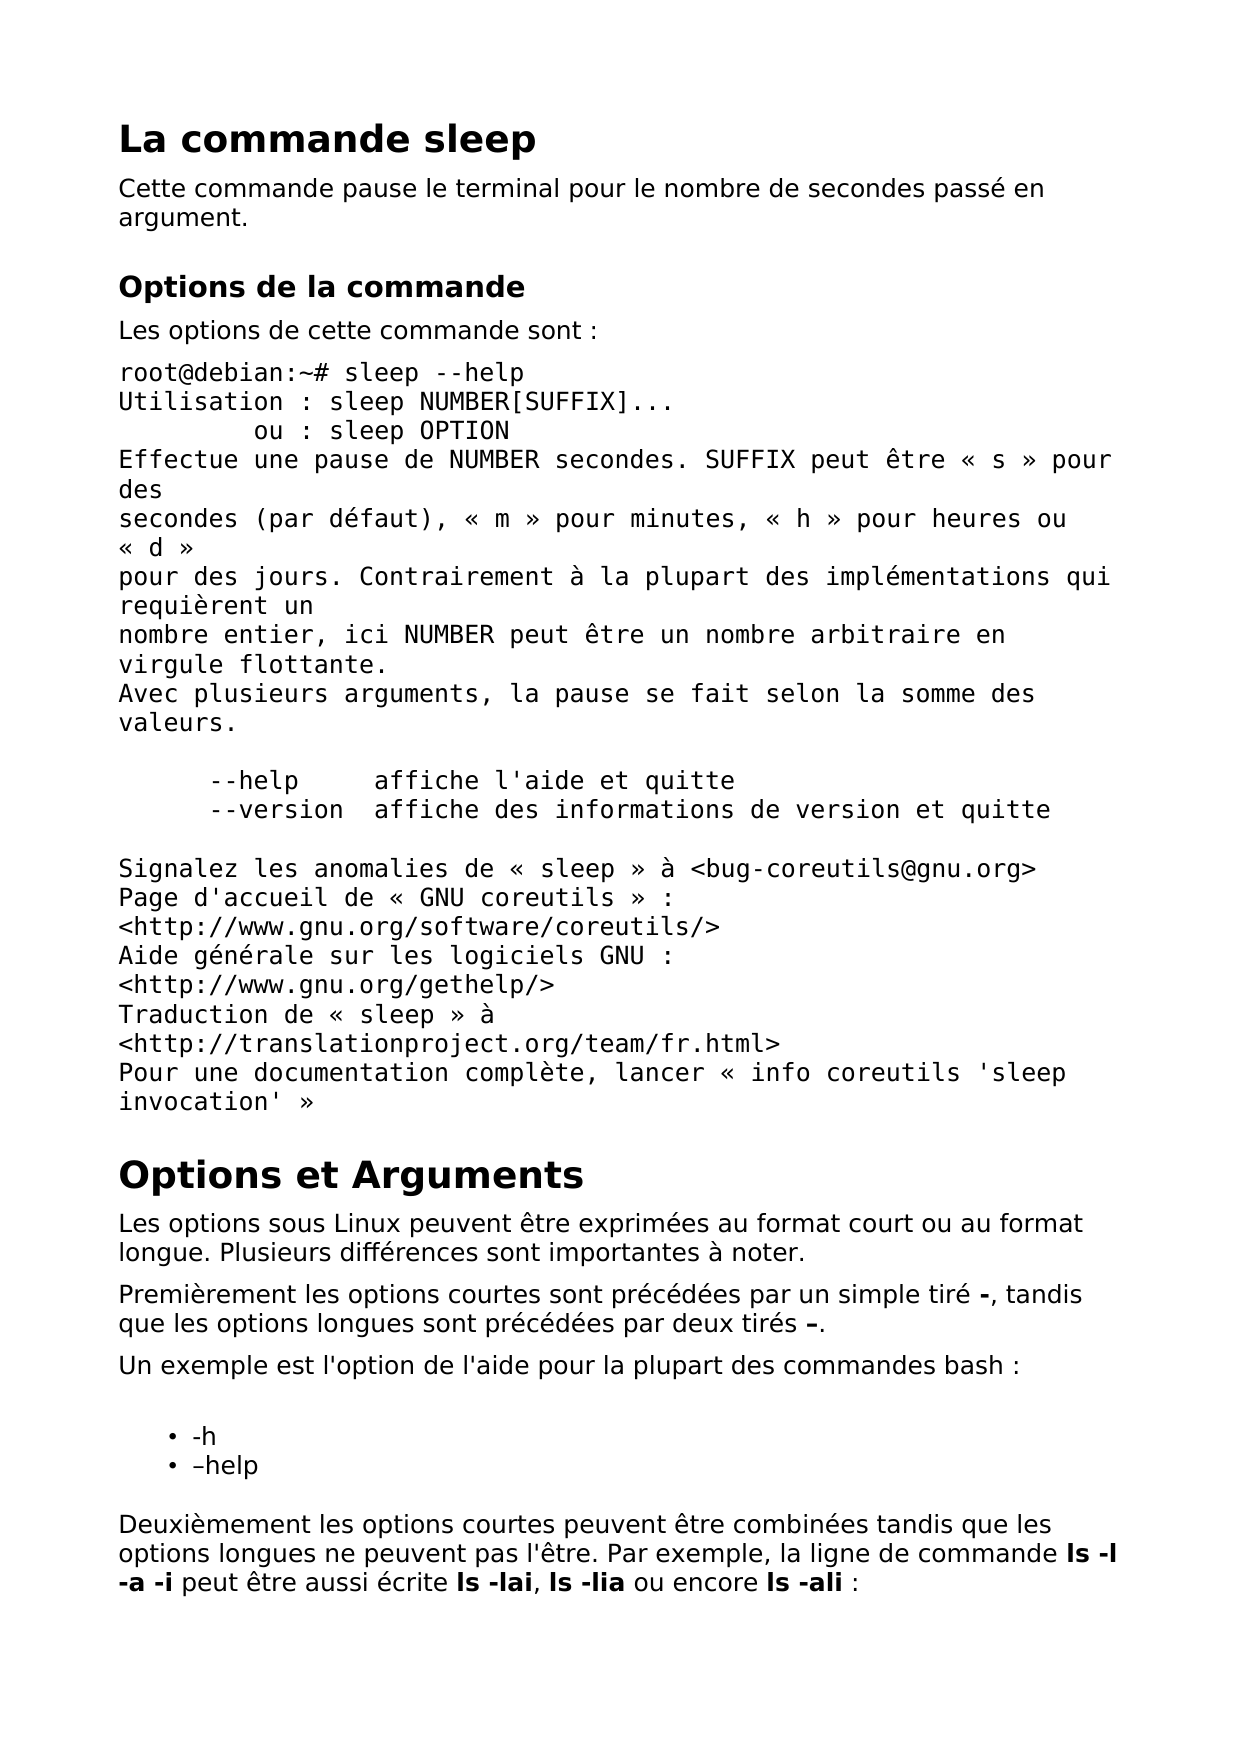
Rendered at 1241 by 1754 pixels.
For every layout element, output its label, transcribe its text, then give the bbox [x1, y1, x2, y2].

text Les options de cette commande sont : [118, 317, 1122, 346]
subtitle Options de la commande [118, 270, 1122, 304]
subtitle La commande sleep [118, 118, 1122, 162]
text root@debian:~# sleep --help Utilisation : sleep NUMBER[SUFFIX]... ou : sleep OPTION Effectue une pause de NUMBER secondes. SUFFIX peut être « s » pour des secondes (par défaut), « m » pour minutes, « h » pour heures ou « d » pour des jours. Contrairement à la plupart des implémentations qui requièrent un nombre entier, ici NUMBER peut être un nombre arbitraire en virgule flottante. Avec plusieurs arguments, la pause se fait selon la somme des valeurs. --help affiche l'aide et quitte --version affiche des informations de version et quitte Signalez les anomalies de « sleep » à <bug-coreutils@gnu.org> Page d'accueil de « GNU coreutils » : <http://www.gnu.org/software/coreutils/> Aide générale sur les logiciels GNU : <http://www.gnu.org/gethelp/> Traduction de « sleep » à <http://translationproject.org/team/fr.html> Pour une documentation complète, lancer « info coreutils 'sleep invocation' » [118, 358, 1122, 1117]
text Deuxièmement les options courtes peuvent être combinées tandis que les options longues ne peuvent pas l'être. Par exemple, la ligne de commande ls -l -a -i peut être aussi écrite ls -lai, ls -lia ou encore ls -ali : [118, 1510, 1122, 1598]
text Cette commande pause le terminal pour le nombre de secondes passé en argument. [118, 174, 1122, 233]
list –help [177, 1451, 1122, 1481]
text Les options sous Linux peuvent être exprimées au format court ou au format longue. Plusieurs différences sont importantes à noter. [118, 1209, 1122, 1268]
text Un exemple est l'option de l'aide pour la plupart des commandes bash : [118, 1351, 1122, 1380]
list -h [177, 1422, 1122, 1451]
text Premièrement les options courtes sont précédées par un simple tiré -, tandis que les options longues sont précédées par deux tirés –. [118, 1280, 1122, 1339]
subtitle Options et Arguments [118, 1153, 1122, 1197]
